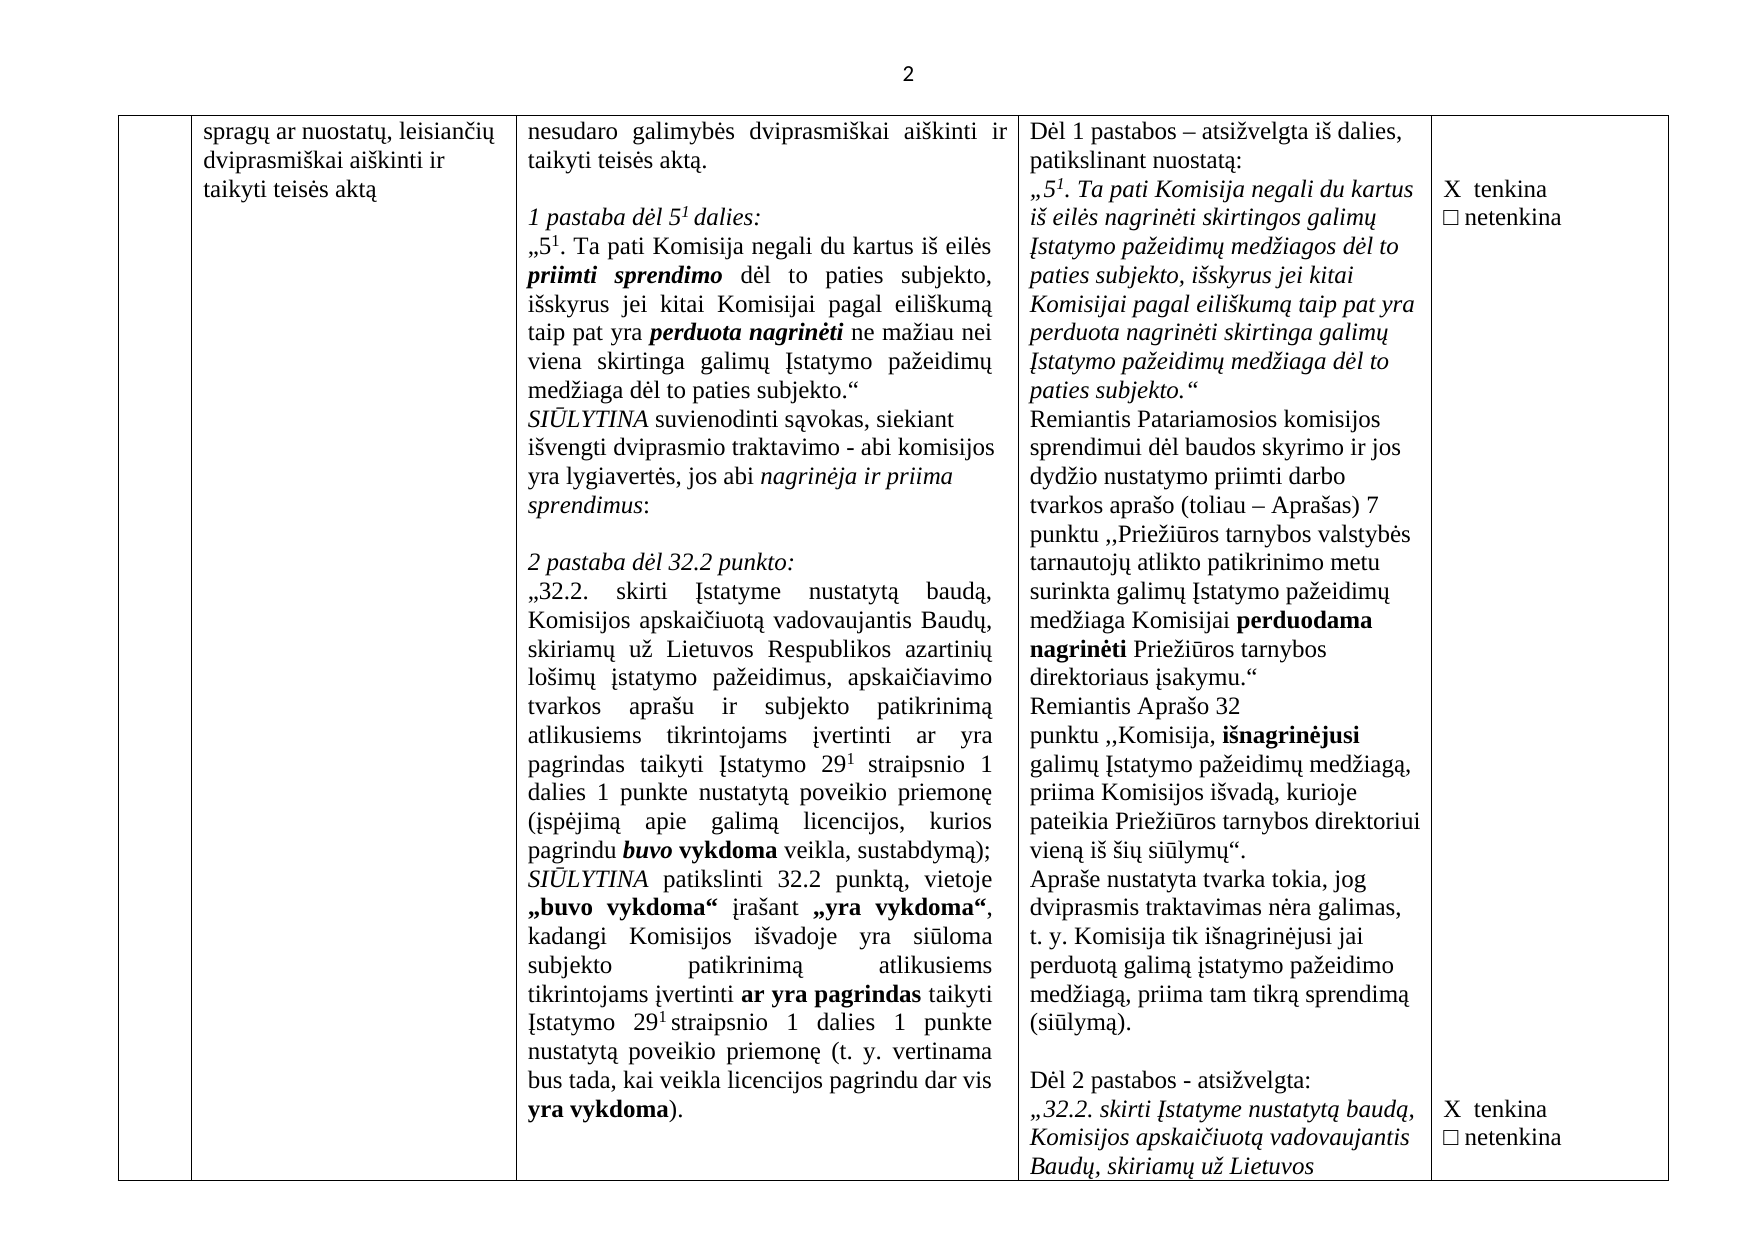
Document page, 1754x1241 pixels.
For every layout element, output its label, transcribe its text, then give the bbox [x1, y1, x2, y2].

table_header spragų ar nuostatų, leisiančių dviprasmiškai aiškinti ir taikyti teisės aktą [192, 116, 516, 1180]
table_header [119, 116, 191, 1180]
table_header [1669, 115, 1701, 1180]
table_header X tenkina □ netenkina X tenkina □ netenkina [1432, 116, 1668, 1180]
table_header Dėl 1 pastabos – atsižvelgta iš dalies, patikslinant nuostatą: „51. Ta pati Komisija negali du kartus iš eilės nagrinėti skirtingos galimų Įstatymo pažeidimų medžiagos dėl to paties subjekto, išskyrus jei kitai Komisijai pagal eiliškumą taip pat yra perduota nagrinėti skirtinga galimų Įstatymo pažeidimų medžiaga dėl to paties subjekto.“ Remiantis Patariamosios komisijos sprendimui dėl baudos skyrimo ir jos dydžio nustatymo priimti darbo tvarkos aprašo (toliau – Aprašas) 7 punktu ,,Priežiūros tarnybos valstybės tarnautojų atlikto patikrinimo metu surinkta galimų Įstatymo pažeidimų medžiaga Komisijai perduodama nagrinėti Priežiūros tarnybos direktoriaus įsakymu.“ Remiantis Aprašo 32 punktu ,,Komisija, išnagrinėjusi galimų Įstatymo pažeidimų medžiagą, priima Komisijos išvadą, kurioje pateikia Priežiūros tarnybos direktoriui vieną iš šių siūlymų“. Apraše nustatyta tvarka tokia, jog dviprasmis traktavimas nėra galimas, t. y. Komisija tik išnagrinėjusi jai perduotą galimą įstatymo pažeidimo medžiagą, priima tam tikrą sprendimą (siūlymą). Dėl 2 pastabos - atsižvelgta: „32.2. skirti Įstatyme nustatytą baudą, Komisijos apskaičiuotą vadovaujantis Baudų, skiriamų už Lietuvos [1019, 116, 1431, 1180]
table_header nesudaro galimybės dviprasmiškai aiškinti ir taikyti teisės aktą. 1 pastaba dėl 51 dalies: „51. Ta pati Komisija negali du kartus iš eilės priimti sprendimo dėl to paties subjekto, išskyrus jei kitai Komisijai pagal eiliškumą taip pat yra perduota nagrinėti ne mažiau nei viena skirtinga galimų Įstatymo pažeidimų medžiaga dėl to paties subjekto.“ SIŪLYTINA suvienodinti sąvokas, siekiant išvengti dviprasmio traktavimo - abi komisijos yra lygiavertės, jos abi nagrinėja ir priima sprendimus: 2 pastaba dėl 32.2 punkto: „32.2. skirti Įstatyme nustatytą baudą, Komisijos apskaičiuotą vadovaujantis Baudų, skiriamų už Lietuvos Respublikos azartinių lošimų įstatymo pažeidimus, apskaičiavimo tvarkos aprašu ir subjekto patikrinimą atlikusiems tikrintojams įvertinti ar yra pagrindas taikyti Įstatymo 291 straipsnio 1 dalies 1 punkte nustatytą poveikio priemonę (įspėjimą apie galimą licencijos, kurios pagrindu buvo vykdoma veikla, sustabdymą); SIŪLYTINA patikslinti 32.2 punktą, vietoje „buvo vykdoma“ įrašant „yra vykdoma“, kadangi Komisijos išvadoje yra siūloma subjekto patikrinimą atlikusiems tikrintojams įvertinti ar yra pagrindas taikyti Įstatymo 291 straipsnio 1 dalies 1 punkte nustatytą poveikio priemonę (t. y. vertinama bus tada, kai veikla licencijos pagrindu dar vis yra vykdoma). [517, 116, 1018, 1180]
